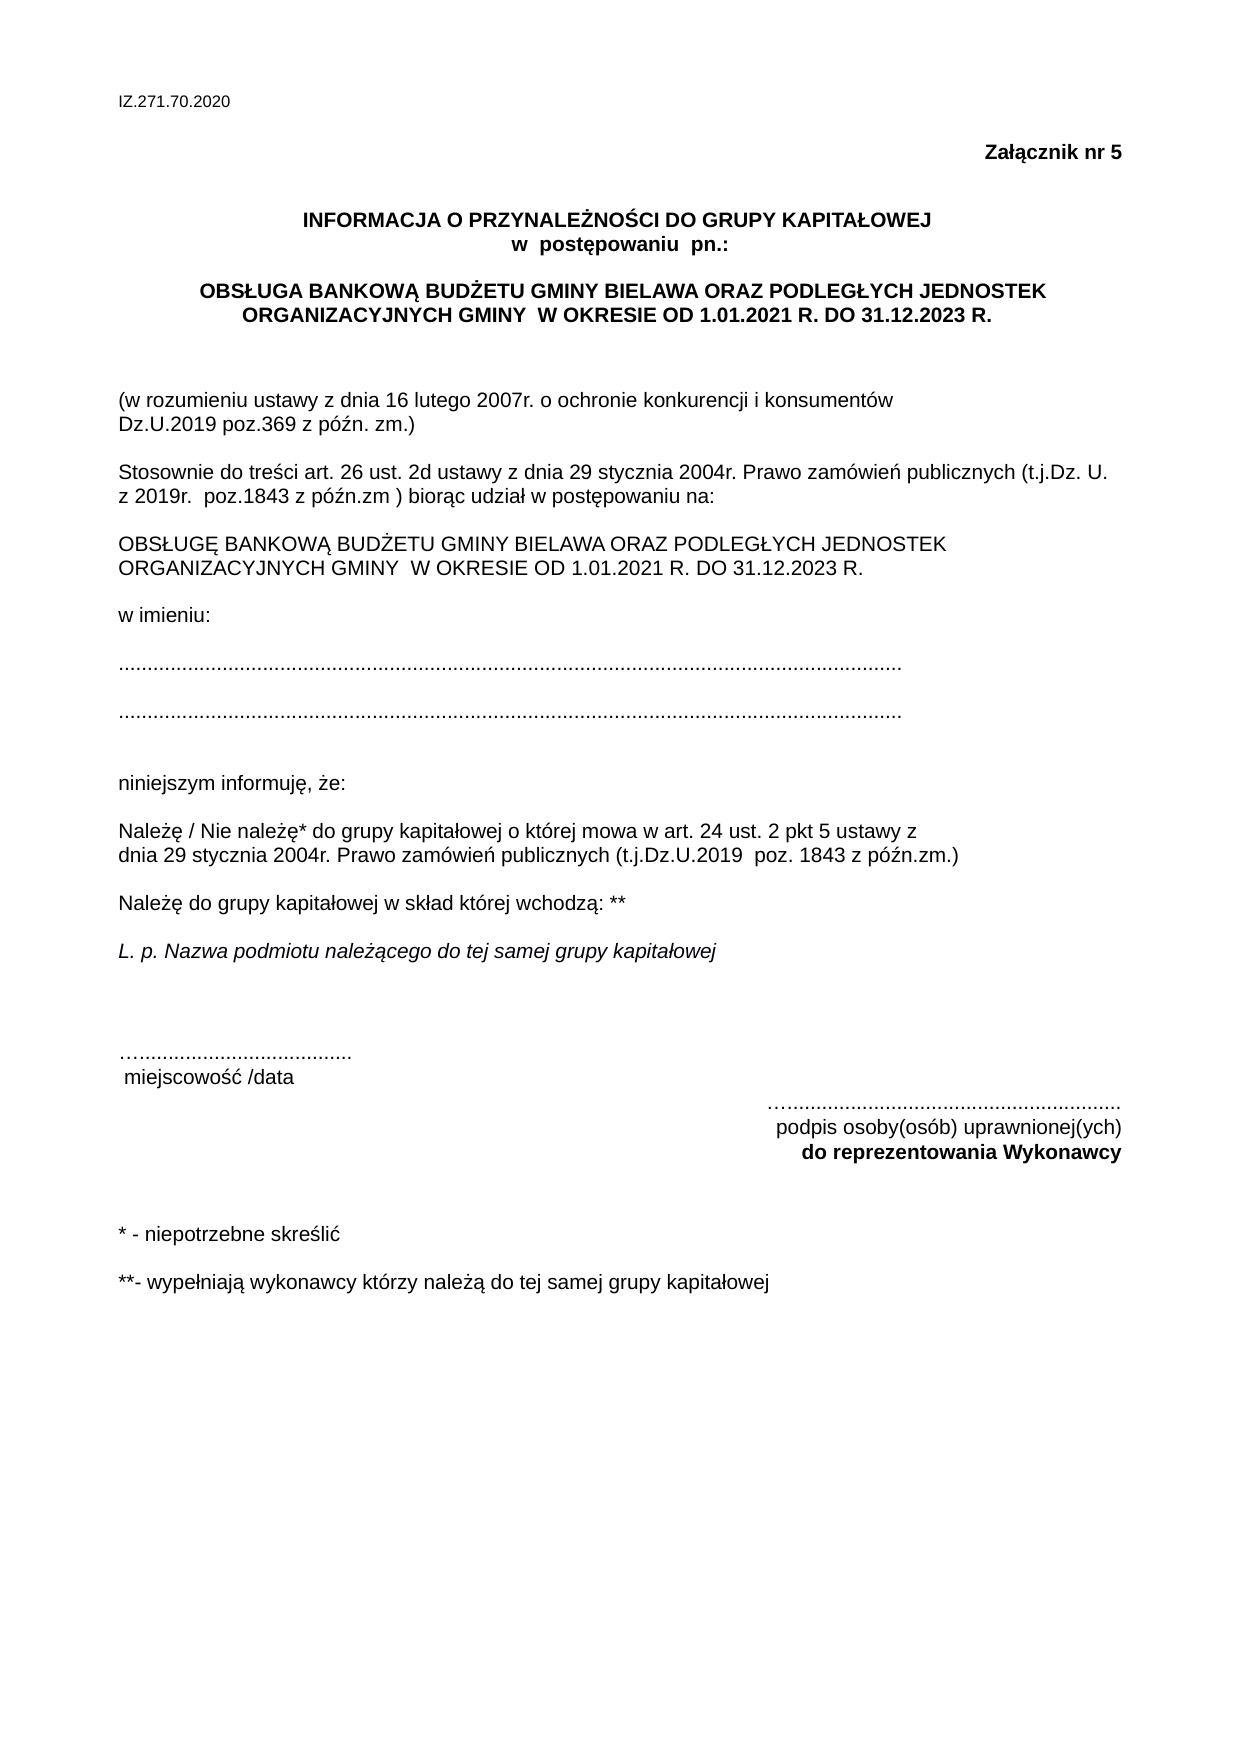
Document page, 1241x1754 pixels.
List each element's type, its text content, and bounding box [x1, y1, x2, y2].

text podpis osoby(osób) uprawnionej(ych) [118, 1114, 1122, 1139]
text INFORMACJA O PRZYNALEŻNOŚCI DO GRUPY KAPITAŁOWEJ [118, 207, 1122, 231]
text OBSŁUGA BANKOWĄ BUDŻETU GMINY BIELAWA ORAZ PODLEGŁYCH JEDNOSTEK ORGANIZACYJNYCH GMINY W OKRESIE OD 1.01.2021 R. DO 31.12.2023 R. [118, 279, 1122, 327]
text L. p. Nazwa podmiotu należącego do tej samej grupy kapitałowej [118, 939, 1122, 963]
text ….......................................................... [118, 1089, 1122, 1114]
text OBSŁUGĘ BANKOWĄ BUDŻETU GMINY BIELAWA ORAZ PODLEGŁYCH JEDNOSTEK ORGANIZACYJNYCH GMINY W OKRESIE OD 1.01.2021 R. DO 31.12.2023 R. [118, 531, 1122, 579]
text Należę / Nie należę* do grupy kapitałowej o której mowa w art. 24 ust. 2 pkt 5 ustawy z [118, 819, 1122, 843]
text w postępowaniu pn.: [118, 231, 1122, 255]
text Załącznik nr 5 [118, 139, 1122, 164]
text Należę do grupy kapitałowej w skład której wchodzą: ** [118, 891, 1122, 915]
text miejscowość /data [118, 1064, 1122, 1089]
text niniejszym informuję, że: [118, 771, 1122, 795]
text w imieniu: [118, 603, 1122, 627]
text Stosownie do treści art. 26 ust. 2d ustawy z dnia 29 stycznia 2004r. Prawo zamówień publicznych (t.j.Dz. U. z 2019r. poz.1843 z późn.zm ) biorąc udział w postępowaniu na: [118, 459, 1122, 507]
text dnia 29 stycznia 2004r. Prawo zamówień publicznych (t.j.Dz.U.2019 poz. 1843 z późn.zm.) [118, 843, 1122, 867]
text ........................................................................................................................................ [118, 699, 1122, 723]
text ........................................................................................................................................ [118, 651, 1122, 675]
text do reprezentowania Wykonawcy [118, 1139, 1122, 1164]
text * - niepotrzebne skreślić [118, 1222, 1122, 1246]
text Dz.U.2019 poz.369 z późn. zm.) [118, 412, 1122, 436]
text **- wypełniają wykonawcy którzy należą do tej samej grupy kapitałowej [118, 1270, 1122, 1294]
text (w rozumieniu ustawy z dnia 16 lutego 2007r. o ochronie konkurencji i konsumentów [118, 388, 1122, 412]
text …..................................... [118, 1039, 1122, 1064]
